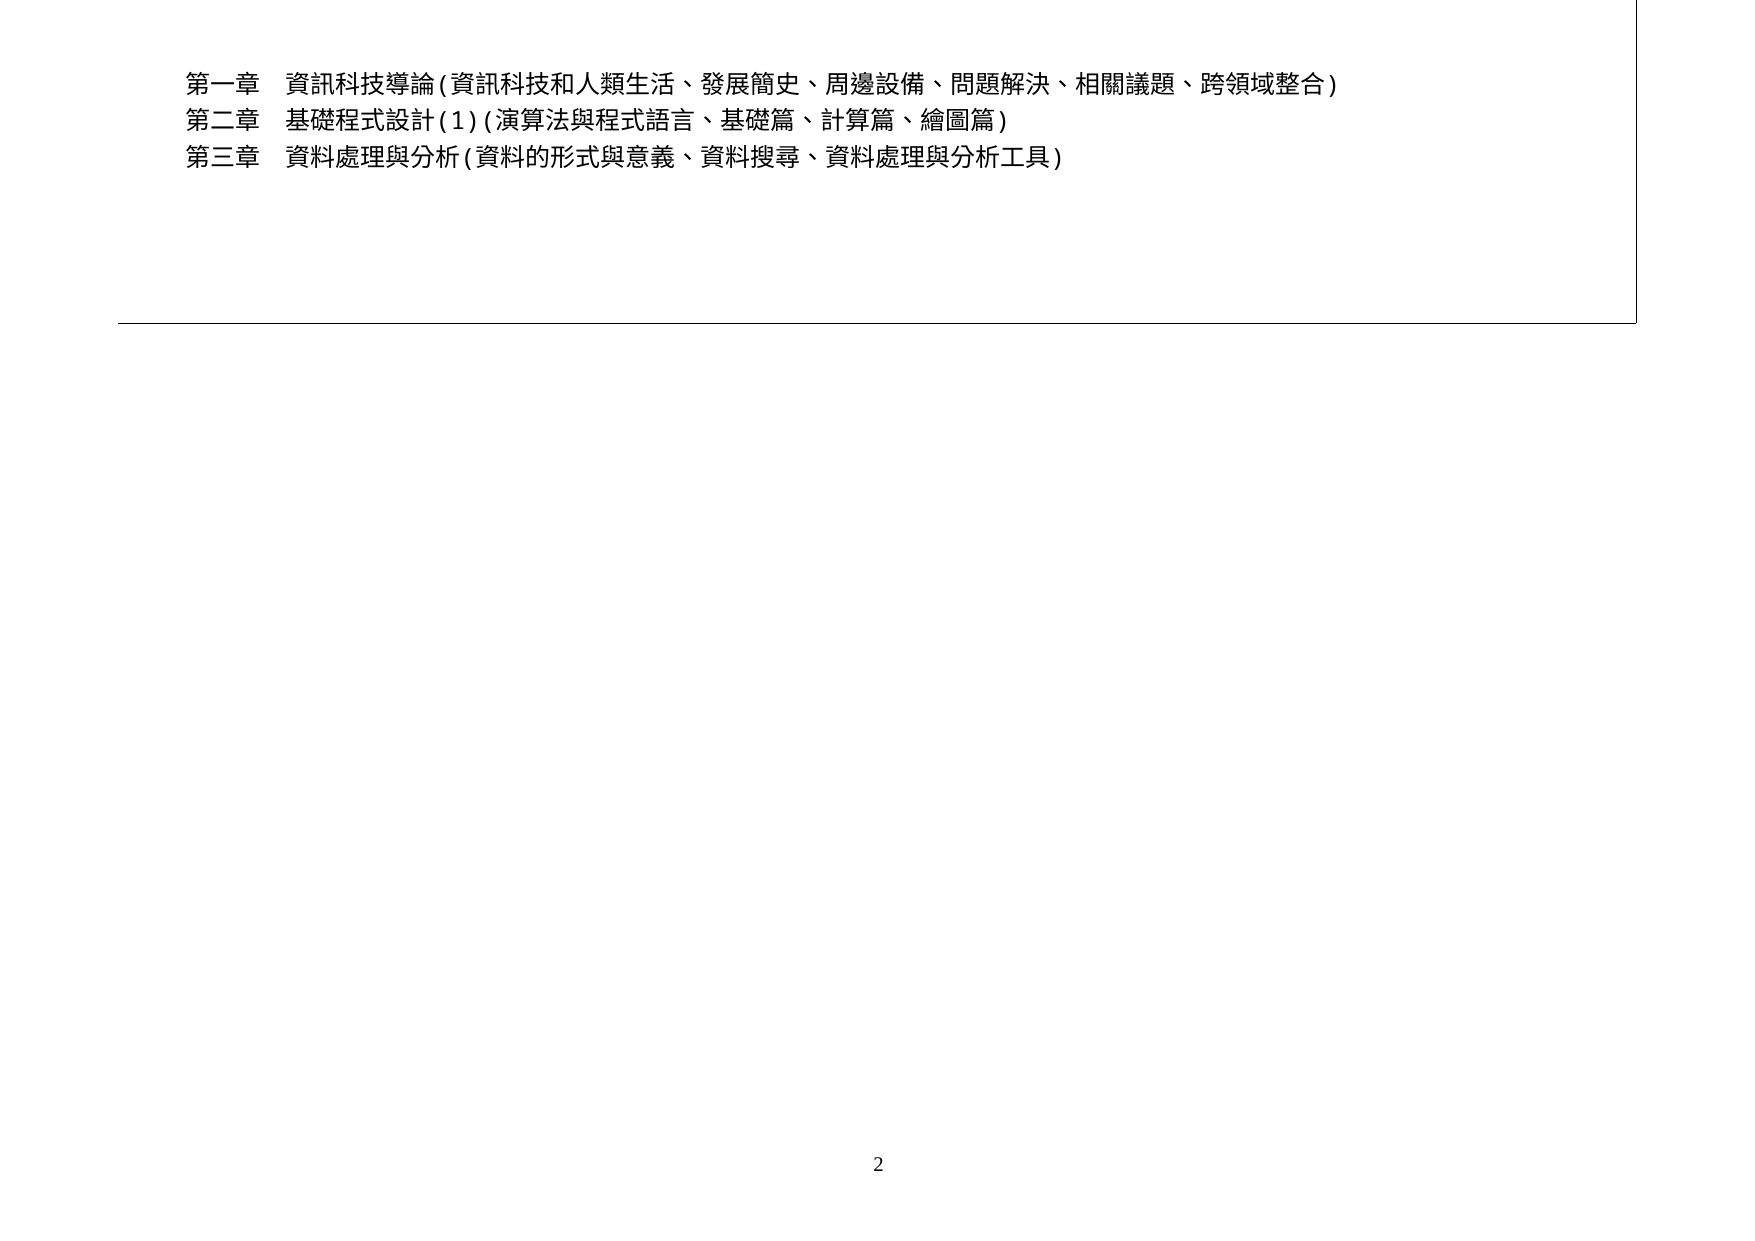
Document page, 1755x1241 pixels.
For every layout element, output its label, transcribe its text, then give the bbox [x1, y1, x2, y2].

text 第三章 資料處理與分析(資料的形式與意義、資料搜尋、資料處理與分析工具) [118, 137, 1636, 173]
text 第一章 資訊科技導論(資訊科技和人類生活、發展簡史、周邊設備、問題解決、相關議題、跨領域整合) [118, 0, 1636, 101]
text 第二章 基礎程式設計(1)(演算法與程式語言、基礎篇、計算篇、繪圖篇) [118, 101, 1636, 137]
